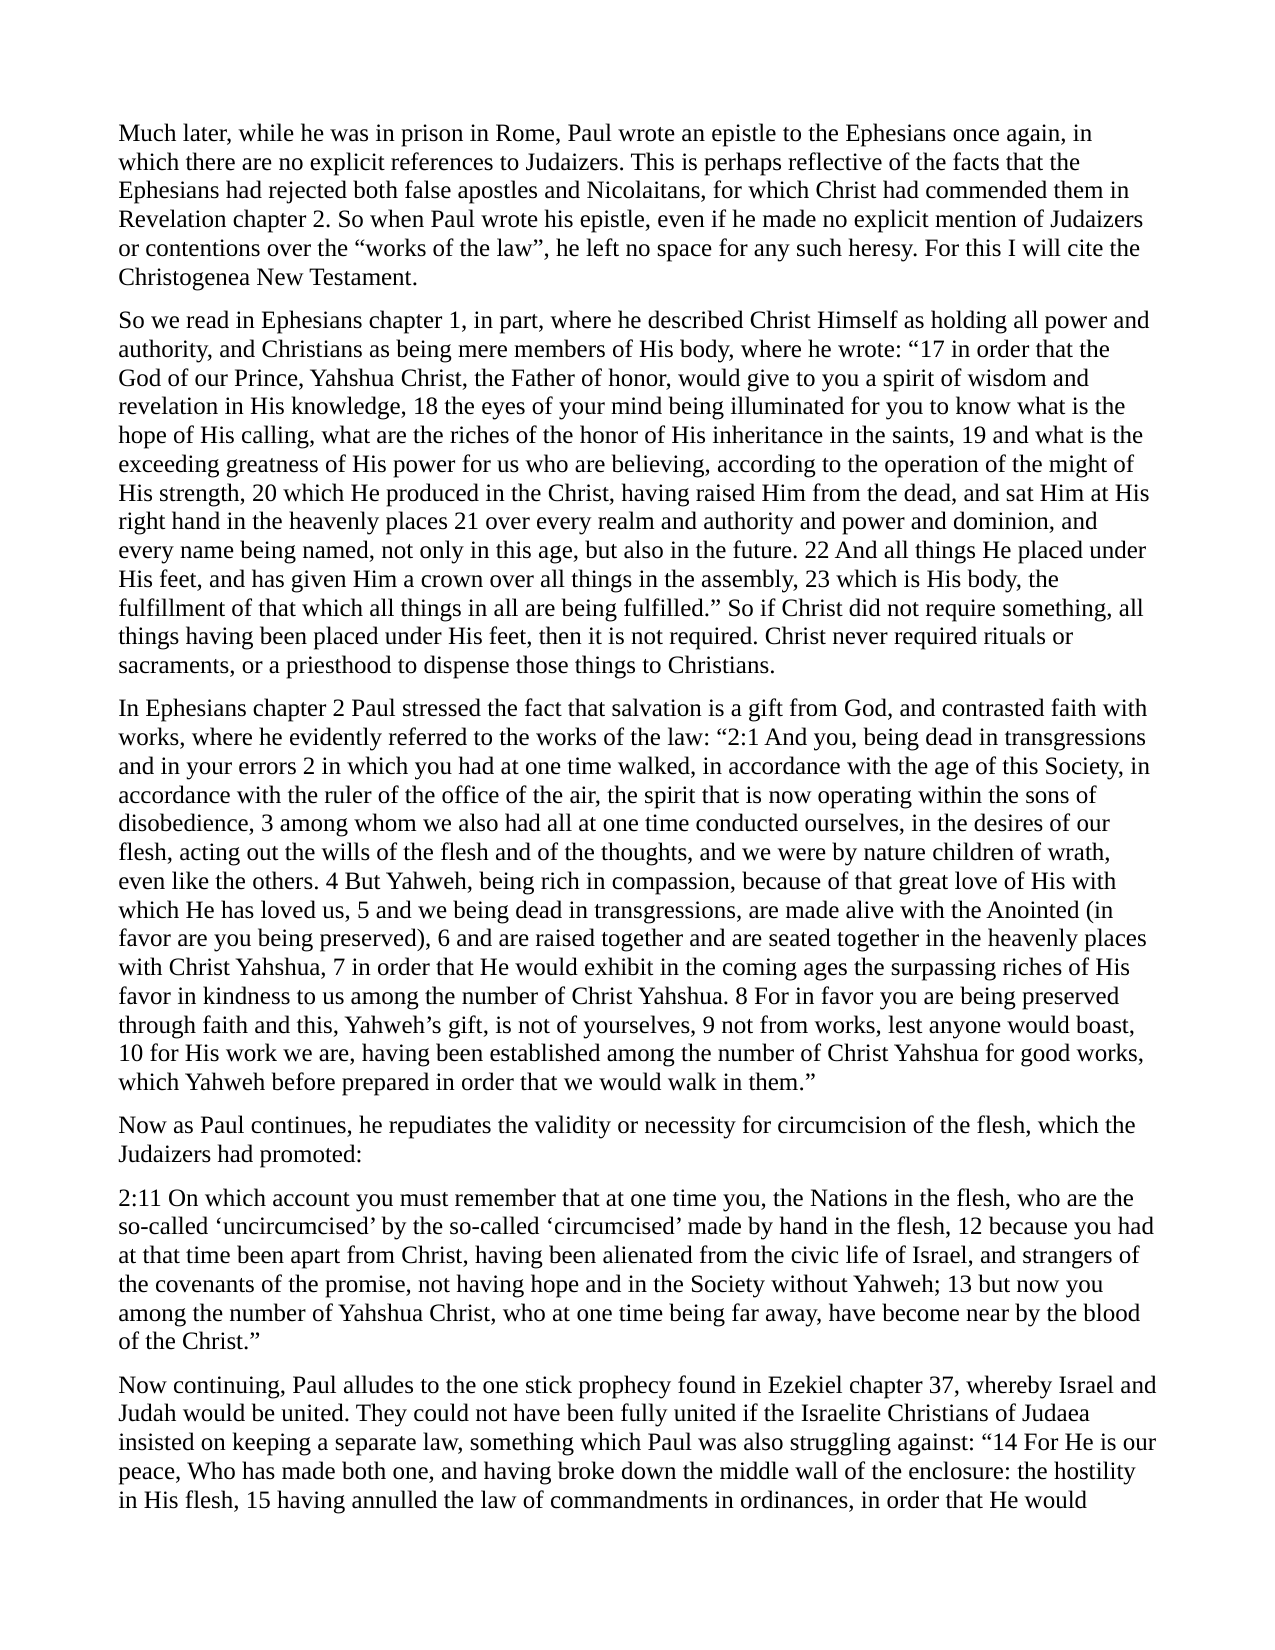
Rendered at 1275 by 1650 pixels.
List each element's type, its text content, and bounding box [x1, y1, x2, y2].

text Now continuing, Paul alludes to the one stick prophecy found in Ezekiel chapter 37, whereby Israel and Judah would be united. They could not have been fully united if the Israelite Christians of Judaea insisted on keeping a separate law, something which Paul was also struggling against: “14 For He is our peace, Who has made both one, and having broke down the middle wall of the enclosure: the hostility in His flesh, 15 having annulled the law of commandments in ordinances, in order that He would [118, 1370, 1157, 1513]
text In Ephesians chapter 2 Paul stressed the fact that salvation is a gift from God, and contrasted faith with works, where he evidently referred to the works of the law: “2:1 And you, being dead in transgressions and in your errors 2 in which you had at one time walked, in accordance with the age of this Society, in accordance with the ruler of the office of the air, the spirit that is now operating within the sons of disobedience, 3 among whom we also had all at one time conducted ourselves, in the desires of our flesh, acting out the wills of the flesh and of the thoughts, and we were by nature children of wrath, even like the others. 4 But Yahweh, being rich in compassion, because of that great love of His with which He has loved us, 5 and we being dead in transgressions, are made alive with the Anointed (in favor are you being preserved), 6 and are raised together and are seated together in the heavenly places with Christ Yahshua, 7 in order that He would exhibit in the coming ages the surpassing riches of His favor in kindness to us among the number of Christ Yahshua. 8 For in favor you are being preserved through faith and this, Yahweh’s gift, is not of yourselves, 9 not from works, lest anyone would boast, 10 for His work we are, having been established among the number of Christ Yahshua for good works, which Yahweh before prepared in order that we would walk in them.” [118, 693, 1157, 1096]
text Now as Paul continues, he repudiates the validity or necessity for circumcision of the flesh, which the Judaizers had promoted: [118, 1111, 1157, 1168]
text 2:11 On which account you must remember that at one time you, the Nations in the flesh, who are the so-called ‘uncircumcised’ by the so-called ‘circumcised’ made by hand in the flesh, 12 because you had at that time been apart from Christ, having been alienated from the civic life of Israel, and strangers of the covenants of the promise, not having hope and in the Society without Yahweh; 13 but now you among the number of Yahshua Christ, who at one time being far away, have become near by the blood of the Christ.” [118, 1183, 1157, 1355]
text So we read in Ephesians chapter 1, in part, where he described Christ Himself as holding all power and authority, and Christians as being mere members of His body, where he wrote: “17 in order that the God of our Prince, Yahshua Christ, the Father of honor, would give to you a spirit of wisdom and revelation in His knowledge, 18 the eyes of your mind being illuminated for you to know what is the hope of His calling, what are the riches of the honor of His inheritance in the saints, 19 and what is the exceeding greatness of His power for us who are believing, according to the operation of the might of His strength, 20 which He produced in the Christ, having raised Him from the dead, and sat Him at His right hand in the heavenly places 21 over every realm and authority and power and dominion, and every name being named, not only in this age, but also in the future. 22 And all things He placed under His feet, and has given Him a crown over all things in the assembly, 23 which is His body, the fulfillment of that which all things in all are being fulfilled.” So if Christ did not require something, all things having been placed under His feet, then it is not required. Christ never required rituals or sacraments, or a priesthood to dispense those things to Christians. [118, 305, 1157, 679]
text Much later, while he was in prison in Rome, Paul wrote an epistle to the Ephesians once again, in which there are no explicit references to Judaizers. This is perhaps reflective of the facts that the Ephesians had rejected both false apostles and Nicolaitans, for which Christ had commended them in Revelation chapter 2. So when Paul wrote his epistle, even if he made no explicit mention of Judaizers or contentions over the “works of the law”, he left no space for any such heresy. For this I will cite the Christogenea New Testament. [118, 118, 1157, 291]
